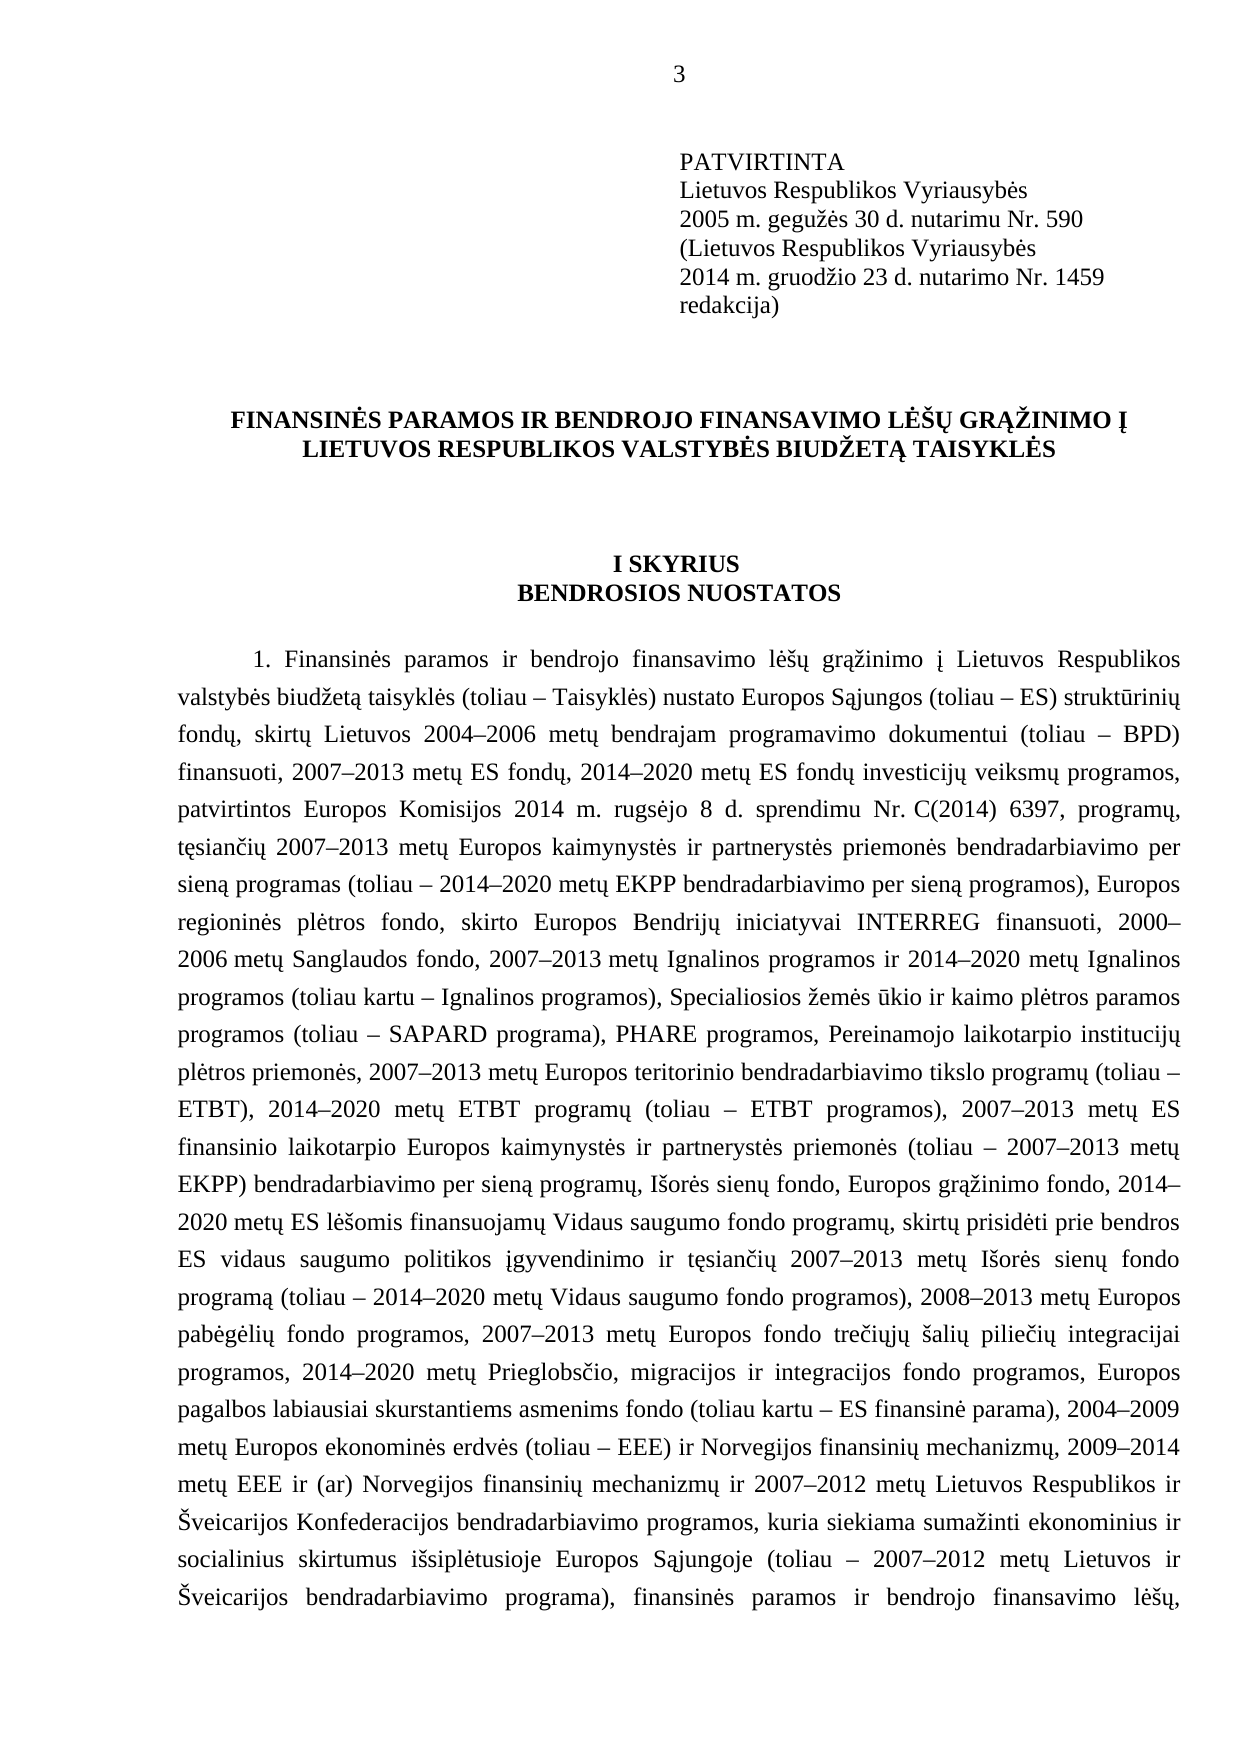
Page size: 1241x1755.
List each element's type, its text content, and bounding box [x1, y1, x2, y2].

text FINANSINĖS PARAMOS IR BENDROJO FINANSAVIMO LĖŠŲ GRĄŽINIMO Į LIETUVOS RESPUBLIKOS VALSTYBĖS BIUDŽETĄ TAISYKLĖS [177, 406, 1181, 463]
text PATVIRTINTA Lietuvos Respublikos Vyriausybės 2005 m. gegužės 30 d. nutarimu Nr. 590 (Lietuvos Respublikos Vyriausybės 2014 m. gruodžio 23 d. nutarimo Nr. 1459 redakcija) [679, 147, 1181, 319]
text 1. Finansinės paramos ir bendrojo finansavimo lėšų grąžinimo į Lietuvos Respublikos valstybės biudžetą taisyklės (toliau – Taisyklės) nustato Europos Sąjungos (toliau – ES) struktūrinių fondų, skirtų Lietuvos 2004–2006 metų bendrajam programavimo dokumentui (toliau – BPD) finansuoti, 2007–2013 metų ES fondų, 2014–2020 metų ES fondų investicijų veiksmų programos, patvirtintos Europos Komisijos 2014 m. rugsėjo 8 d. sprendimu Nr. C(2014) 6397, programų, tęsiančių 2007–2013 metų Europos kaimynystės ir partnerystės priemonės bendradarbiavimo per sieną programas (toliau – 2014–2020 metų EKPP bendradarbiavimo per sieną programos), Europos regioninės plėtros fondo, skirto Europos Bendrijų iniciatyvai INTERREG finansuoti, 2000–2006 metų Sanglaudos fondo, 2007–2013 metų Ignalinos programos ir 2014–2020 metų Ignalinos programos (toliau kartu – Ignalinos programos), Specialiosios žemės ūkio ir kaimo plėtros paramos programos (toliau – SAPARD programa), PHARE programos, Pereinamojo laikotarpio institucijų plėtros priemonės, 2007–2013 metų Europos teritorinio bendradarbiavimo tikslo programų (toliau – ETBT), 2014–2020 metų ETBT programų (toliau – ETBT programos), 2007–2013 metų ES finansinio laikotarpio Europos kaimynystės ir partnerystės priemonės (toliau – 2007–2013 metų EKPP) bendradarbiavimo per sieną programų, Išorės sienų fondo, Europos grąžinimo fondo, 2014–2020 metų ES lėšomis finansuojamų Vidaus saugumo fondo programų, skirtų prisidėti prie bendros ES vidaus saugumo politikos įgyvendinimo ir tęsiančių 2007–2013 metų Išorės sienų fondo programą (toliau – 2014–2020 metų Vidaus saugumo fondo programos), 2008–2013 metų Europos pabėgėlių fondo programos, 2007–2013 metų Europos fondo trečiųjų šalių piliečių integracijai programos, 2014–2020 metų Prieglobsčio, migracijos ir integracijos fondo programos, Europos pagalbos labiausiai skurstantiems asmenims fondo (toliau kartu – ES finansinė parama), 2004–2009 metų Europos ekonominės erdvės (toliau – EEE) ir Norvegijos finansinių mechanizmų, 2009–2014 metų EEE ir (ar) Norvegijos finansinių mechanizmų ir 2007–2012 metų Lietuvos Respublikos ir Šveicarijos Konfederacijos bendradarbiavimo programos, kuria siekiama sumažinti ekonominius ir socialinius skirtumus išsiplėtusioje Europos Sąjungoje (toliau – 2007–2012 metų Lietuvos ir Šveicarijos bendradarbiavimo programa), finansinės paramos ir bendrojo finansavimo lėšų, [177, 636, 1181, 1611]
text I SKYRIUS [177, 549, 1181, 578]
text BENDROSIOS NUOSTATOS [177, 578, 1181, 607]
